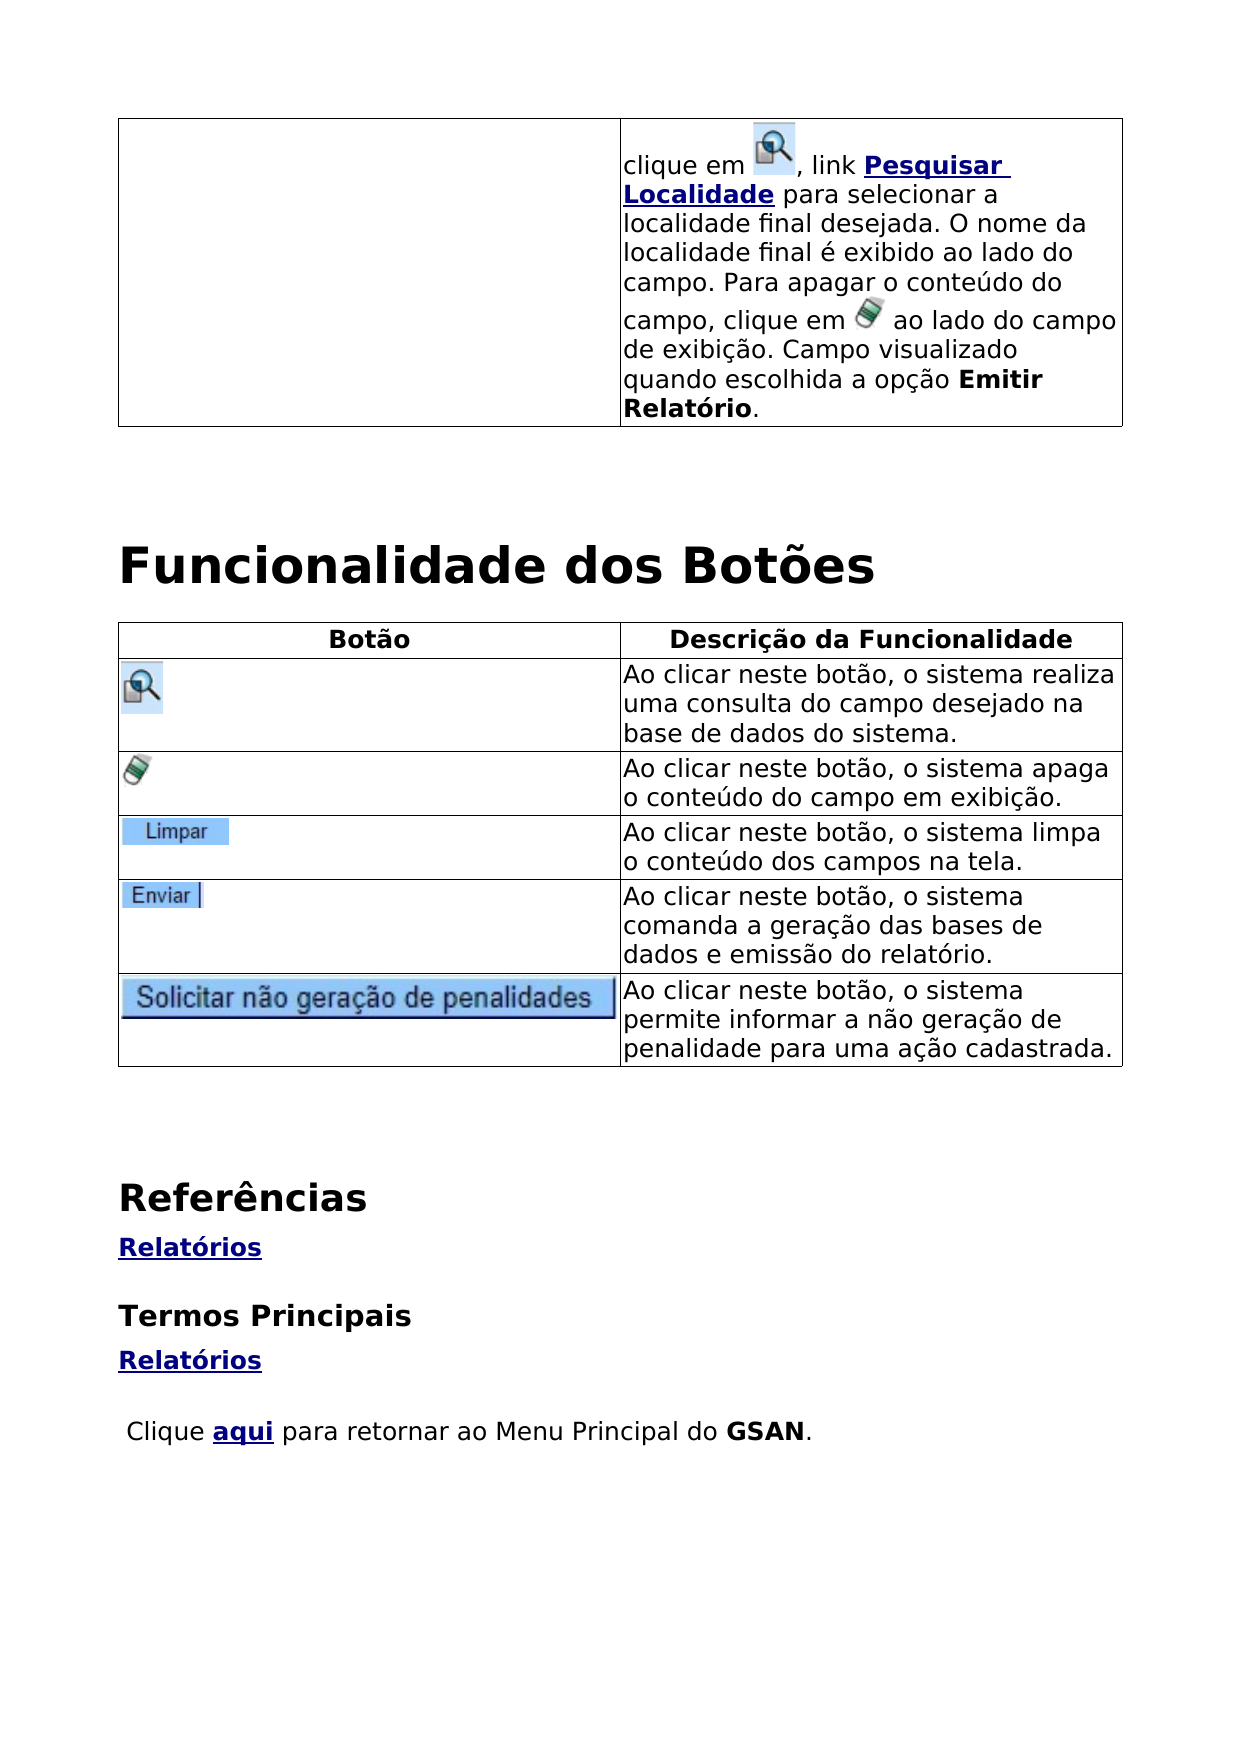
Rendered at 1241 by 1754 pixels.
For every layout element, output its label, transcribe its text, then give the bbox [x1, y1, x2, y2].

text Relatórios [118, 1233, 1122, 1262]
table_cell [119, 752, 620, 815]
table_cell Ao clicar neste botão, o sistema comanda a geração das bases de dados e emissão do relatório. [621, 880, 1122, 973]
subtitle Termos Principais [118, 1300, 1122, 1334]
picture [853, 296, 886, 330]
table_cell Ao clicar neste botão, o sistema limpa o conteúdo dos campos na tela. [621, 816, 1122, 879]
table_cell Ao clicar neste botão, o sistema apaga o conteúdo do campo em exibição. [621, 752, 1122, 815]
picture [121, 882, 204, 908]
table_cell clique em , link Pesquisar Localidade para selecionar a localidade final desejada. O nome da localidade final é exibido ao lado do campo. Para apagar o conteúdo do campo, clique em ao lado do campo de exibição. Campo visualizado quando escolhida a opção Emitir Relatório. [621, 119, 1122, 426]
table_header Descrição da Funcionalidade [621, 623, 1122, 657]
table_cell Ao clicar neste botão, o sistema realiza uma consulta do campo desejado na base de dados do sistema. [621, 659, 1122, 751]
picture [121, 753, 153, 787]
table_cell [119, 974, 620, 1066]
picture [121, 660, 164, 714]
text Clique aqui para retornar ao Menu Principal do GSAN. [118, 1388, 1122, 1446]
subtitle Funcionalidade dos Botões [118, 537, 1122, 595]
picture [753, 121, 796, 175]
table_header Botão [119, 623, 620, 657]
table_cell [119, 119, 620, 426]
subtitle Referências [118, 1177, 1122, 1221]
picture [121, 818, 229, 845]
text Relatórios [118, 1346, 1122, 1375]
table_cell Ao clicar neste botão, o sistema permite informar a não geração de penalidade para uma ação cadastrada. [621, 974, 1122, 1066]
table_cell [119, 659, 620, 751]
picture [121, 975, 618, 1019]
table_cell [119, 816, 620, 879]
table_cell [119, 880, 620, 973]
